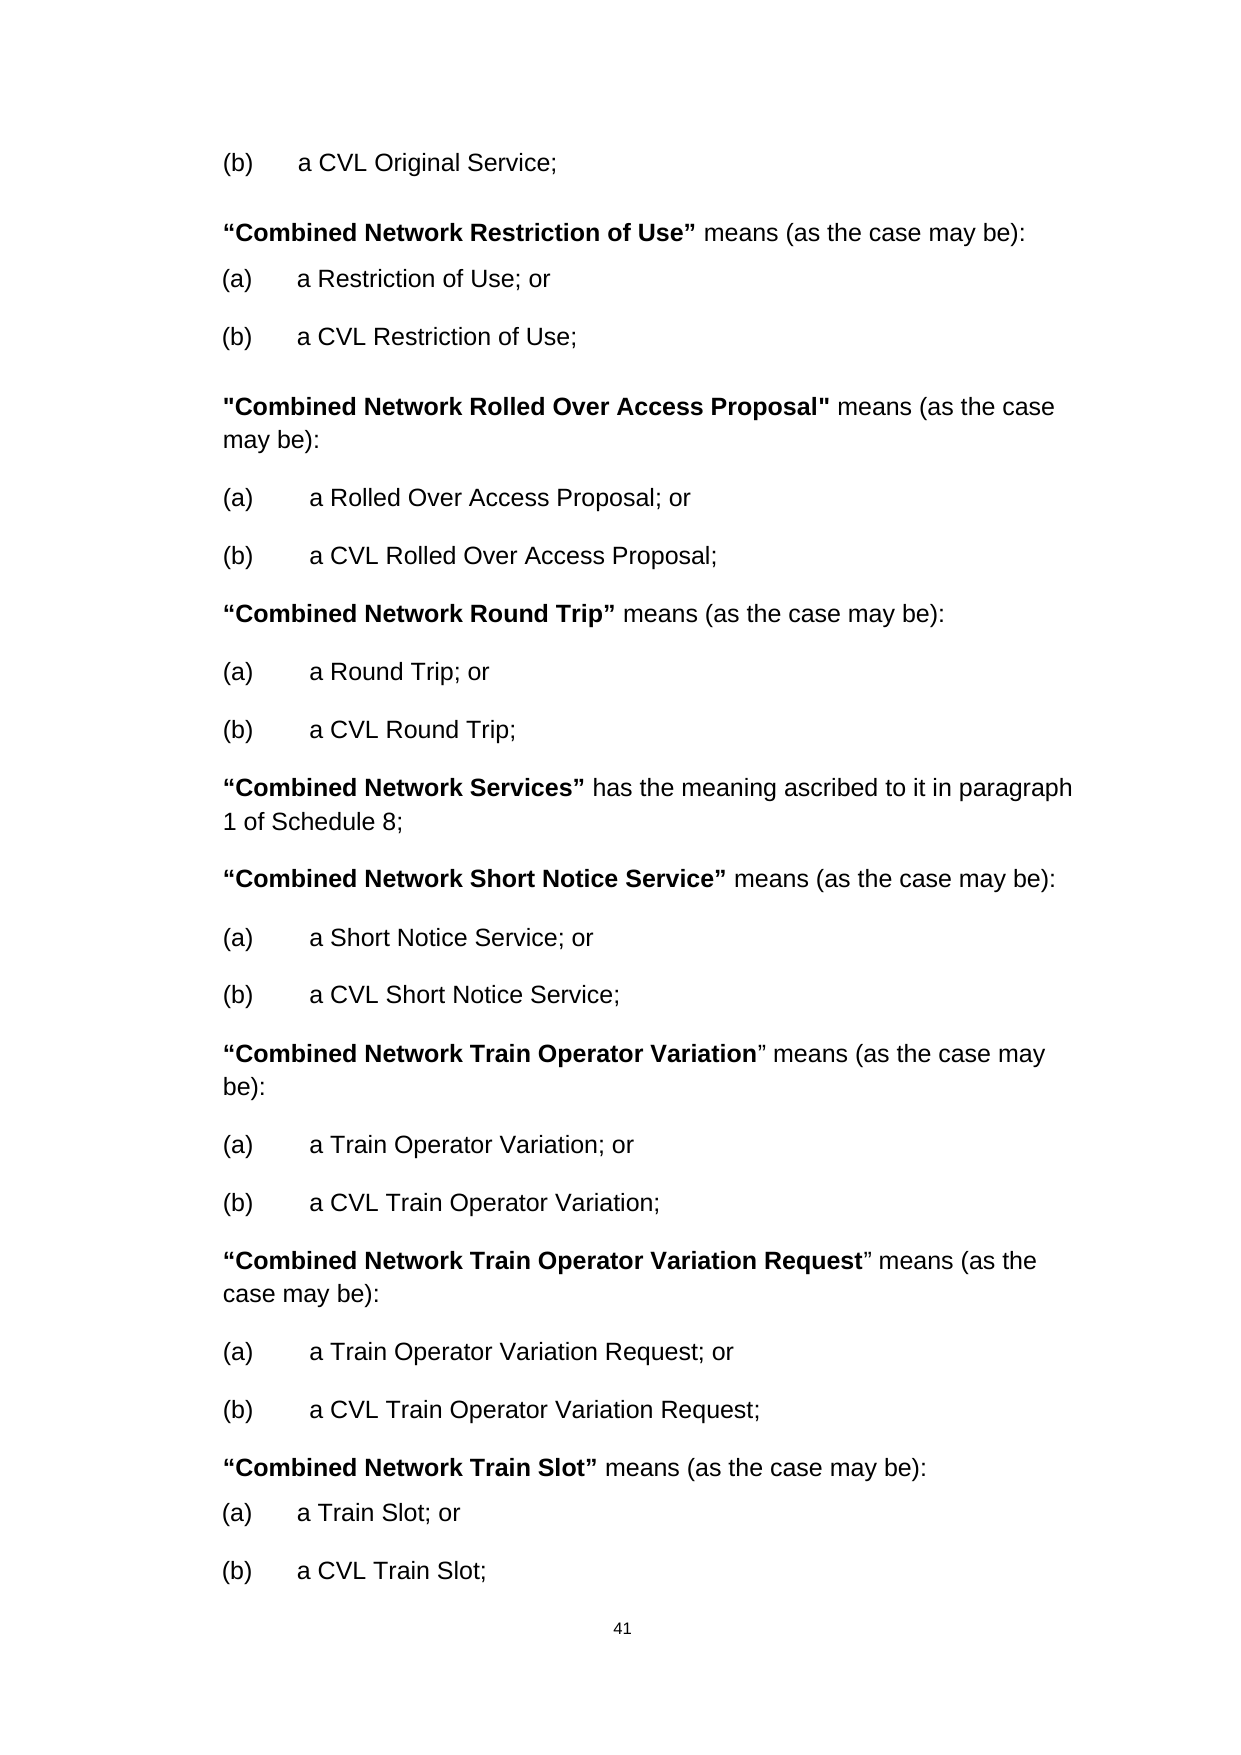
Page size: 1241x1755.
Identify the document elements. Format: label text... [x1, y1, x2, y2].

text “Combined Network Round Trip” means (as the case may be): [223, 599, 1093, 628]
text (b) a CVL Train Operator Variation; [223, 1188, 1093, 1216]
text (a) a Rolled Over Access Proposal; or [223, 483, 1093, 512]
list a CVL Restriction of Use; [222, 322, 1093, 351]
text (b) a CVL Rolled Over Access Proposal; [223, 541, 1093, 570]
text "Combined Network Rolled Over Access Proposal" means (as the case may be): [223, 392, 1093, 454]
text (b) a CVL Round Trip; [223, 715, 1093, 744]
text “Combined Network Train Slot” means (as the case may be): [223, 1453, 1093, 1481]
list a CVL Train Slot; [222, 1556, 1093, 1585]
text (b) a CVL Train Operator Variation Request; [223, 1395, 1093, 1423]
text (a) a Train Operator Variation Request; or [223, 1337, 1093, 1365]
text (b) a CVL Short Notice Service; [223, 981, 1093, 1009]
text “Combined Network Train Operator Variation Request” means (as the case may be): [223, 1246, 1093, 1307]
list a CVL Original Service; [223, 148, 1093, 176]
list a Train Slot; or [222, 1498, 1093, 1527]
text (a) a Train Operator Variation; or [223, 1129, 1093, 1158]
text “Combined Network Services” has the meaning ascribed to it in paragraph 1 of Schedule 8; [223, 773, 1093, 835]
text (a) a Round Trip; or [223, 657, 1093, 686]
list a Restriction of Use; or [222, 264, 1093, 292]
text (a) a Short Notice Service; or [223, 922, 1093, 951]
text “Combined Network Restriction of Use” means (as the case may be): [223, 218, 1093, 247]
text “Combined Network Short Notice Service” means (as the case may be): [223, 864, 1093, 893]
text “Combined Network Train Operator Variation” means (as the case may be): [223, 1038, 1093, 1100]
